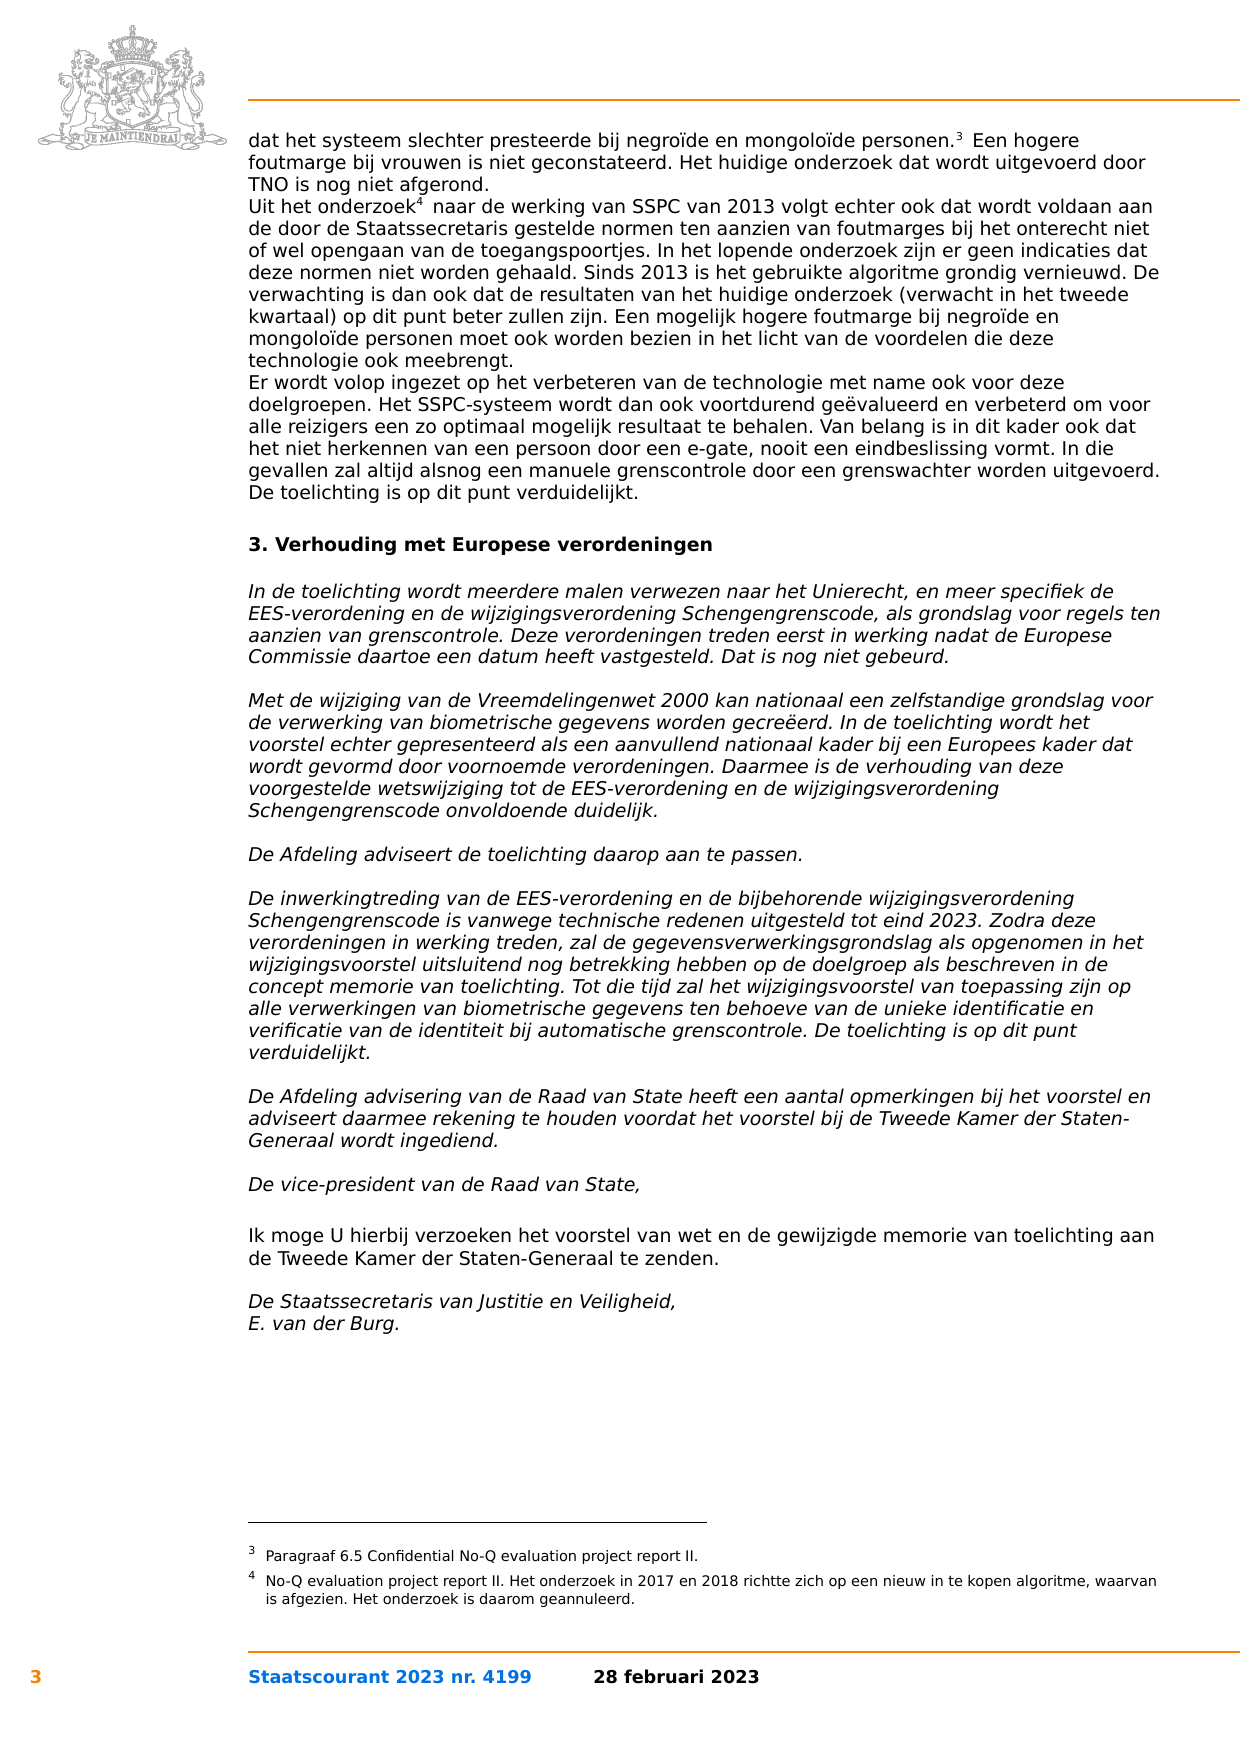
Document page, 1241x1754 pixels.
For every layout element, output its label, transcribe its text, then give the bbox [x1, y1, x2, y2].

text Met de wijziging van de Vreemdelingenwet 2000 kan nationaal een zelfstandige grondslag voor de verwerking van biometrische gegevens worden gecreëerd. In de toelichting wordt het voorstel echter gepresenteerd als een aanvullend nationaal kader bij een Europees kader dat wordt gevormd door voornoemde verordeningen. Daarmee is de verhouding van deze voorgestelde wetswijziging tot de EES-verordening en de wijzigingsverordening Schengengrenscode onvoldoende duidelijk. [248, 690, 1163, 822]
subtitle 3. Verhouding met Europese verordeningen [248, 533, 1163, 556]
picture [38, 25, 227, 150]
text Paragraaf 6.5 Confidential No-Q evaluation project report II. [248, 1544, 1163, 1566]
text De Afdeling adviseert de toelichting daarop aan te passen. [248, 844, 1163, 866]
text Er wordt volop ingezet op het verbeteren van de technologie met name ook voor deze doelgroepen. Het SSPC-systeem wordt dan ook voortdurend geëvalueerd en verbeterd om voor alle reizigers een zo optimaal mogelijk resultaat te behalen. Van belang is in dit kader ook dat het niet herkennen van een persoon door een e-gate, nooit een eindbeslissing vormt. In die gevallen zal altijd alsnog een manuele grenscontrole door een grenswachter worden uitgevoerd. [248, 372, 1163, 482]
text Ik moge U hierbij verzoeken het voorstel van wet en de gewijzigde memorie van toelichting aan de Tweede Kamer der Staten-Generaal te zenden. [248, 1225, 1163, 1269]
text De Staatssecretaris van Justitie en Veiligheid, E. van der Burg. [248, 1291, 1163, 1335]
text dat het systeem slechter presteerde bij negroïde en mongoloïde personen. Een hogere foutmarge bij vrouwen is niet geconstateerd. Het huidige onderzoek dat wordt uitgevoerd door TNO is nog niet afgerond. [248, 130, 1163, 196]
text In de toelichting wordt meerdere malen verwezen naar het Unierecht, en meer specifiek de EES-verordening en de wijzigingsverordening Schengengrenscode, als grondslag voor regels ten aanzien van grenscontrole. Deze verordeningen treden eerst in werking nadat de Europese Commissie daartoe een datum heeft vastgesteld. Dat is nog niet gebeurd. [248, 581, 1163, 668]
text De toelichting is op dit punt verduidelijkt. [248, 482, 1163, 503]
text De inwerkingtreding van de EES-verordening en de bijbehorende wijzigingsverordening Schengengrenscode is vanwege technische redenen uitgesteld tot eind 2023. Zodra deze verordeningen in werking treden, zal de gegevensverwerkingsgrondslag als opgenomen in het wijzigingsvoorstel uitsluitend nog betrekking hebben op de doelgroep als beschreven in de concept memorie van toelichting. Tot die tijd zal het wijzigingsvoorstel van toepassing zijn op alle verwerkingen van biometrische gegevens ten behoeve van de unieke identificatie en verificatie van de identiteit bij automatische grenscontrole. De toelichting is op dit punt verduidelijkt. [248, 888, 1163, 1064]
text De vice-president van de Raad van State, [248, 1173, 1163, 1195]
text No-Q evaluation project report II. Het onderzoek in 2017 en 2018 richtte zich op een nieuw in te kopen algoritme, waarvan is afgezien. Het onderzoek is daarom geannuleerd. [248, 1569, 1163, 1608]
text Uit het onderzoek naar de werking van SSPC van 2013 volgt echter ook dat wordt voldaan aan de door de Staatssecretaris gestelde normen ten aanzien van foutmarges bij het onterecht niet of wel opengaan van de toegangspoortjes. In het lopende onderzoek zijn er geen indicaties dat deze normen niet worden gehaald. Sinds 2013 is het gebruikte algoritme grondig vernieuwd. De verwachting is dan ook dat de resultaten van het huidige onderzoek (verwacht in het tweede kwartaal) op dit punt beter zullen zijn. Een mogelijk hogere foutmarge bij negroïde en mongoloïde personen moet ook worden bezien in het licht van de voordelen die deze technologie ook meebrengt. [248, 196, 1163, 372]
text De Afdeling advisering van de Raad van State heeft een aantal opmerkingen bij het voorstel en adviseert daarmee rekening te houden voordat het voorstel bij de Tweede Kamer der Staten-Generaal wordt ingediend. [248, 1086, 1163, 1152]
